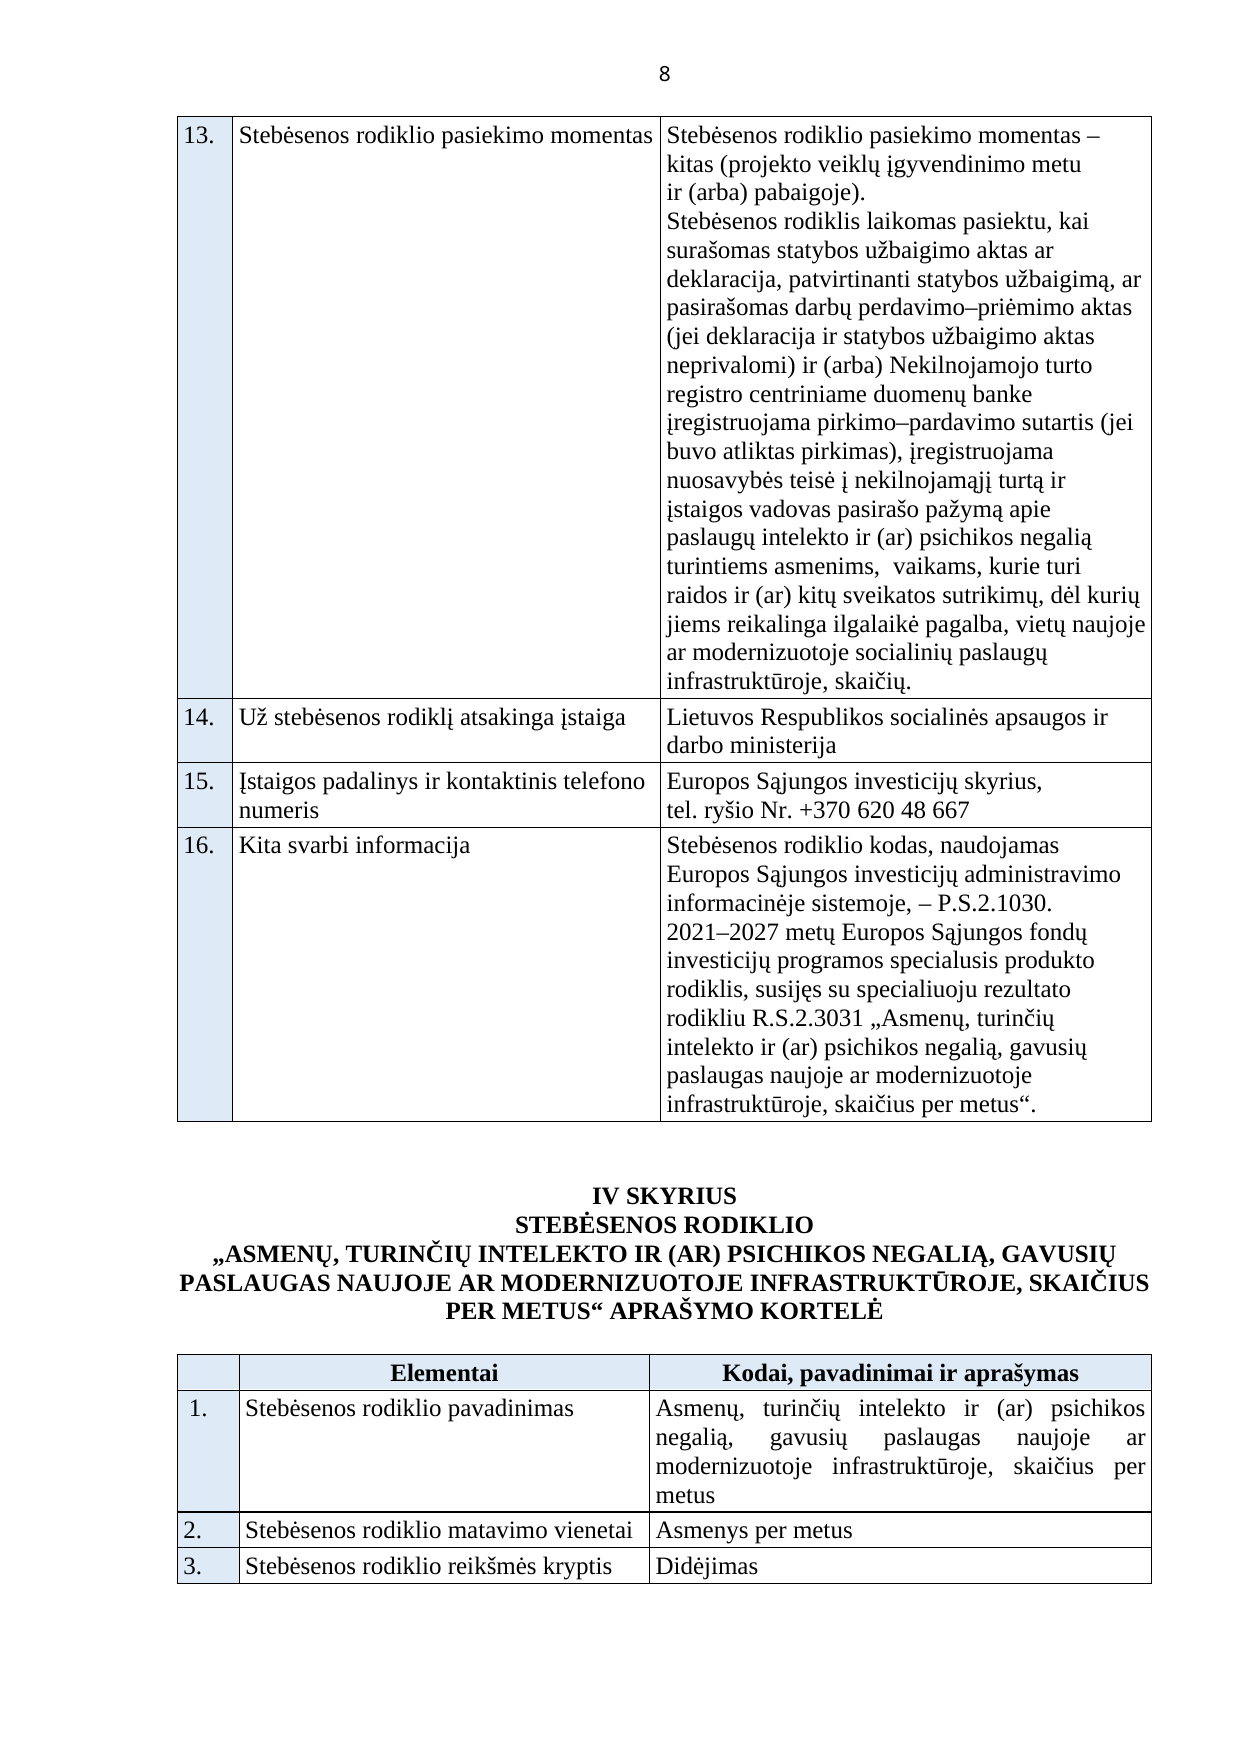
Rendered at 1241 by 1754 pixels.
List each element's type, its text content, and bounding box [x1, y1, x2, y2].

table_cell 16. [178, 828, 232, 1121]
text STEBĖSENOS RODIKLIO [177, 1210, 1152, 1239]
table_cell Įstaigos padalinys ir kontaktinis telefono numeris [233, 763, 660, 827]
table_cell Asmenų, turinčių intelekto ir (ar) psichikos negalią, gavusių paslaugas naujoje ar modernizuotoje infrastruktūroje, skaičius per metus [650, 1391, 1151, 1511]
table_cell Europos Sąjungos investicijų skyrius, tel. ryšio Nr. +370 620 48 667 [661, 763, 1151, 827]
table_cell Už stebėsenos rodiklį atsakinga įstaiga [233, 699, 660, 762]
table_cell Stebėsenos rodiklio pasiekimo momentas – kitas (projekto veiklų įgyvendinimo metu ir (arba) pabaigoje). Stebėsenos rodiklis laikomas pasiektu, kai surašomas statybos užbaigimo aktas ar deklaracija, patvirtinanti statybos užbaigimą, ar pasirašomas darbų perdavimo–priėmimo aktas (jei deklaracija ir statybos užbaigimo aktas neprivalomi) ir (arba) Nekilnojamojo turto registro centriniame duomenų banke įregistruojama pirkimo–pardavimo sutartis (jei buvo atliktas pirkimas), įregistruojama nuosavybės teisė į nekilnojamąjį turtą ir įstaigos vadovas pasirašo pažymą apie paslaugų intelekto ir (ar) psichikos negalią turintiems asmenims, vaikams, kurie turi raidos ir (ar) kitų sveikatos sutrikimų, dėl kurių jiems reikalinga ilgalaikė pagalba, vietų naujoje ar modernizuotoje socialinių paslaugų infrastruktūroje, skaičių. [661, 117, 1151, 698]
table_cell Asmenys per metus [650, 1513, 1151, 1547]
table_cell Didėjimas [650, 1548, 1151, 1583]
table_header Kodai, pavadinimai ir aprašymas [650, 1355, 1151, 1389]
table_cell Lietuvos Respublikos socialinės apsaugos ir darbo ministerija [661, 699, 1151, 762]
table_cell Stebėsenos rodiklio reikšmės kryptis [240, 1548, 649, 1583]
table_cell 3. [178, 1548, 239, 1583]
table_cell 14. [178, 699, 232, 762]
table_cell Stebėsenos rodiklio pasiekimo momentas [233, 117, 660, 698]
table_header [178, 1355, 239, 1389]
table_cell 1. [178, 1391, 239, 1511]
text „ASMENŲ, TURINČIŲ INTELEKTO IR (AR) PSICHIKOS NEGALIĄ, GAVUSIŲ PASLAUGAS NAUJOJE AR MODERNIZUOTOJE INFRASTRUKTŪROJE, SKAIČIUS PER METUS“ APRAŠYMO KORTELĖ [177, 1239, 1152, 1325]
table_cell Stebėsenos rodiklio pavadinimas [240, 1391, 649, 1511]
table_cell Kita svarbi informacija [233, 828, 660, 1121]
text IV SKYRIUS [177, 1181, 1152, 1210]
table_cell 13. [178, 117, 232, 698]
table_cell Stebėsenos rodiklio kodas, naudojamas Europos Sąjungos investicijų administravimo informacinėje sistemoje, – P.S.2.1030. 2021–2027 metų Europos Sąjungos fondų investicijų programos specialusis produkto rodiklis, susijęs su specialiuoju rezultato rodikliu R.S.2.3031 „Asmenų, turinčių intelekto ir (ar) psichikos negalią, gavusių paslaugas naujoje ar modernizuotoje infrastruktūroje, skaičius per metus“. [661, 828, 1151, 1121]
table_header Elementai [240, 1355, 649, 1389]
table_cell 15. [178, 763, 232, 827]
table_cell Stebėsenos rodiklio matavimo vienetai [240, 1513, 649, 1547]
table_cell 2. [178, 1513, 239, 1547]
